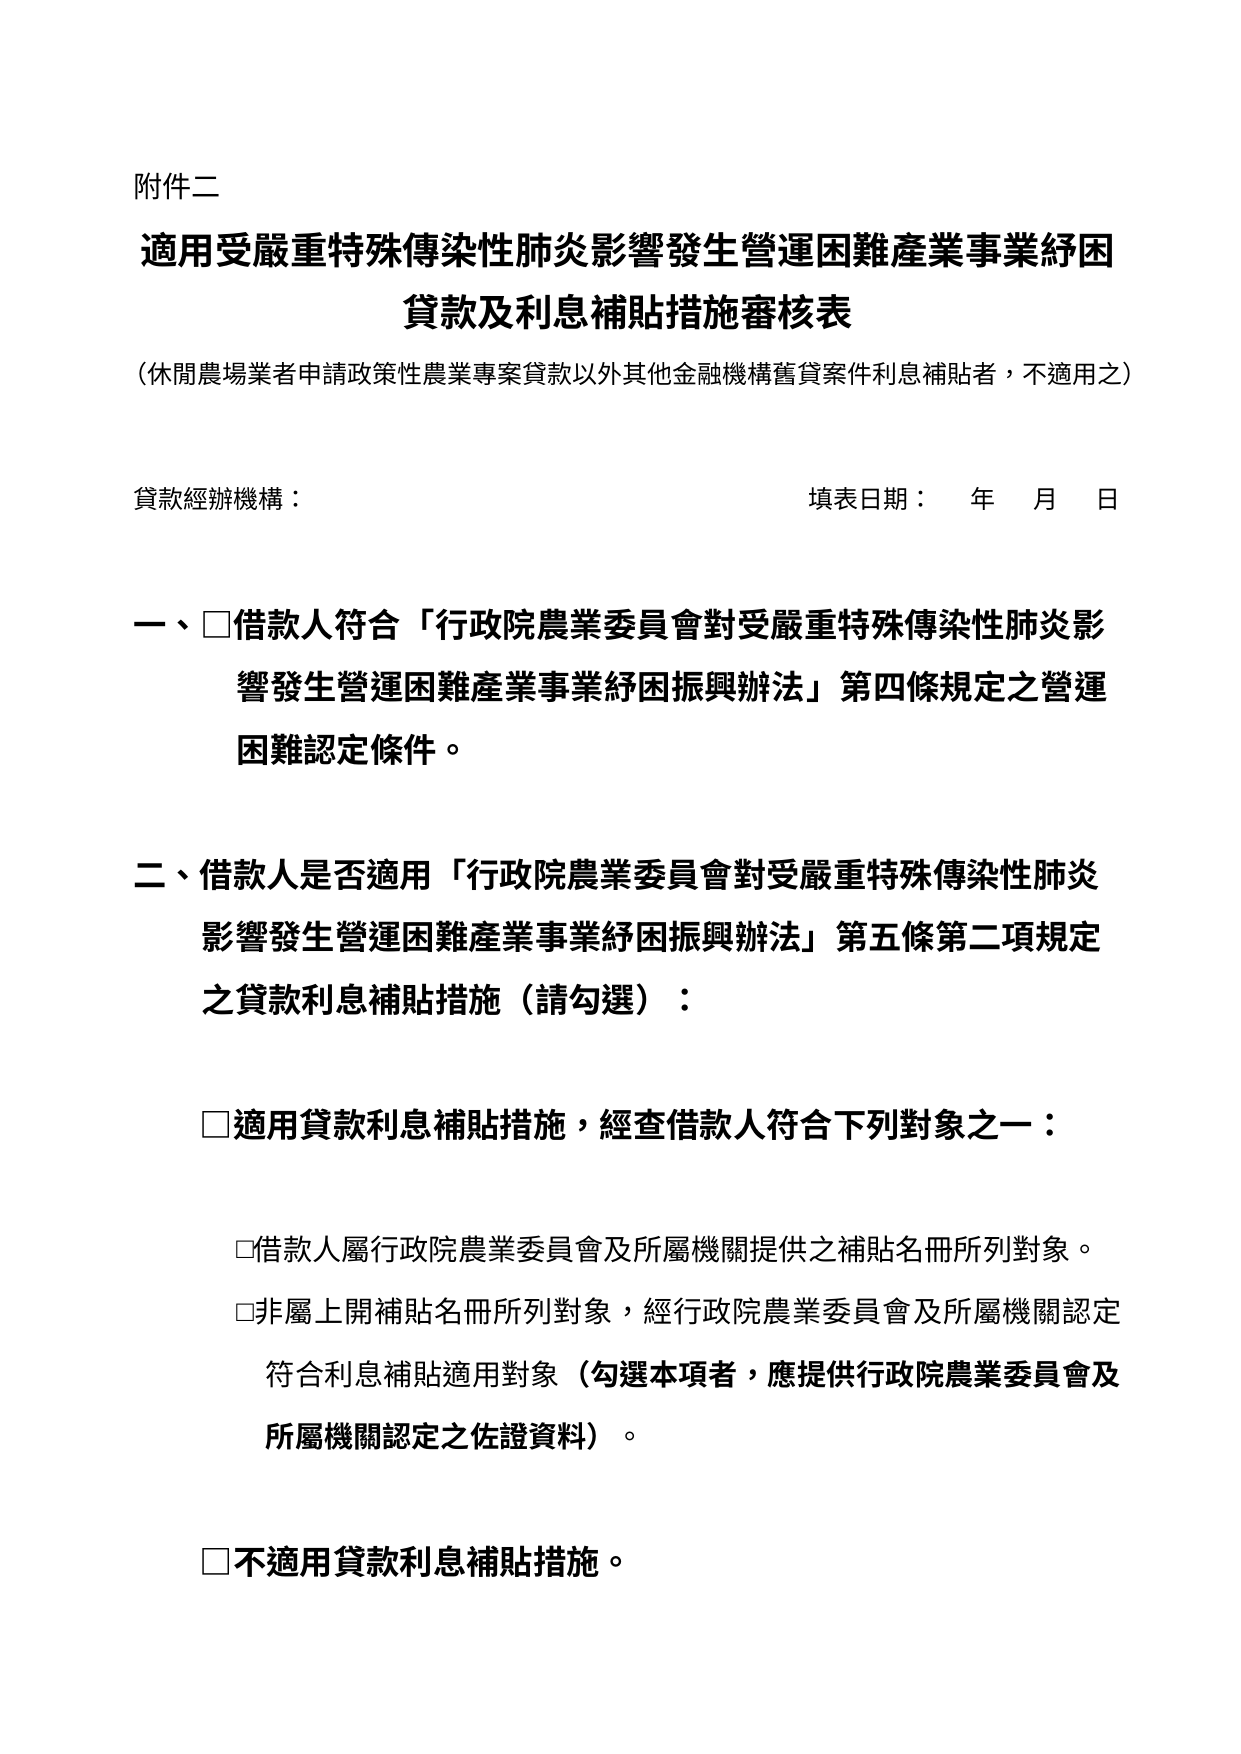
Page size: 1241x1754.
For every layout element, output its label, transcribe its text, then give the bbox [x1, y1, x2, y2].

text □適用貸款利息補貼措施，經查借款人符合下列對象之一： [133, 1081, 1122, 1143]
text □非屬上開補貼名冊所列對象，經行政院農業委員會及所屬機關認定符合利息補貼適用對象（勾選本項者，應提供行政院農業委員會及所屬機關認定之佐證資料）。 [236, 1268, 1122, 1456]
text □不適用貸款利息補貼措施。 [133, 1518, 1122, 1581]
text 適用受嚴重特殊傳染性肺炎影響發生營運困難產業事業紓困貸款及利息補貼措施審核表 [133, 206, 1122, 331]
text 附件二 [133, 143, 1122, 206]
text 二、借款人是否適用「行政院農業委員會對受嚴重特殊傳染性肺炎影響發生營運困難產業事業紓困振興辦法」第五條第二項規定之貸款利息補貼措施（請勾選）： [133, 831, 1122, 1018]
text 一、□借款人符合「行政院農業委員會對受嚴重特殊傳染性肺炎影響發生營運困難產業事業紓困振興辦法」第四條規定之營運困難認定條件。 [133, 581, 1107, 768]
text □借款人屬行政院農業委員會及所屬機關提供之補貼名冊所列對象。 [236, 1206, 1122, 1268]
text 貸款經辦機構： 填表日期： 年 月 日 [133, 456, 1122, 518]
text （休閒農場業者申請政策性農業專案貸款以外其他金融機構舊貸案件利息補貼者，不適用之） [118, 331, 1152, 393]
